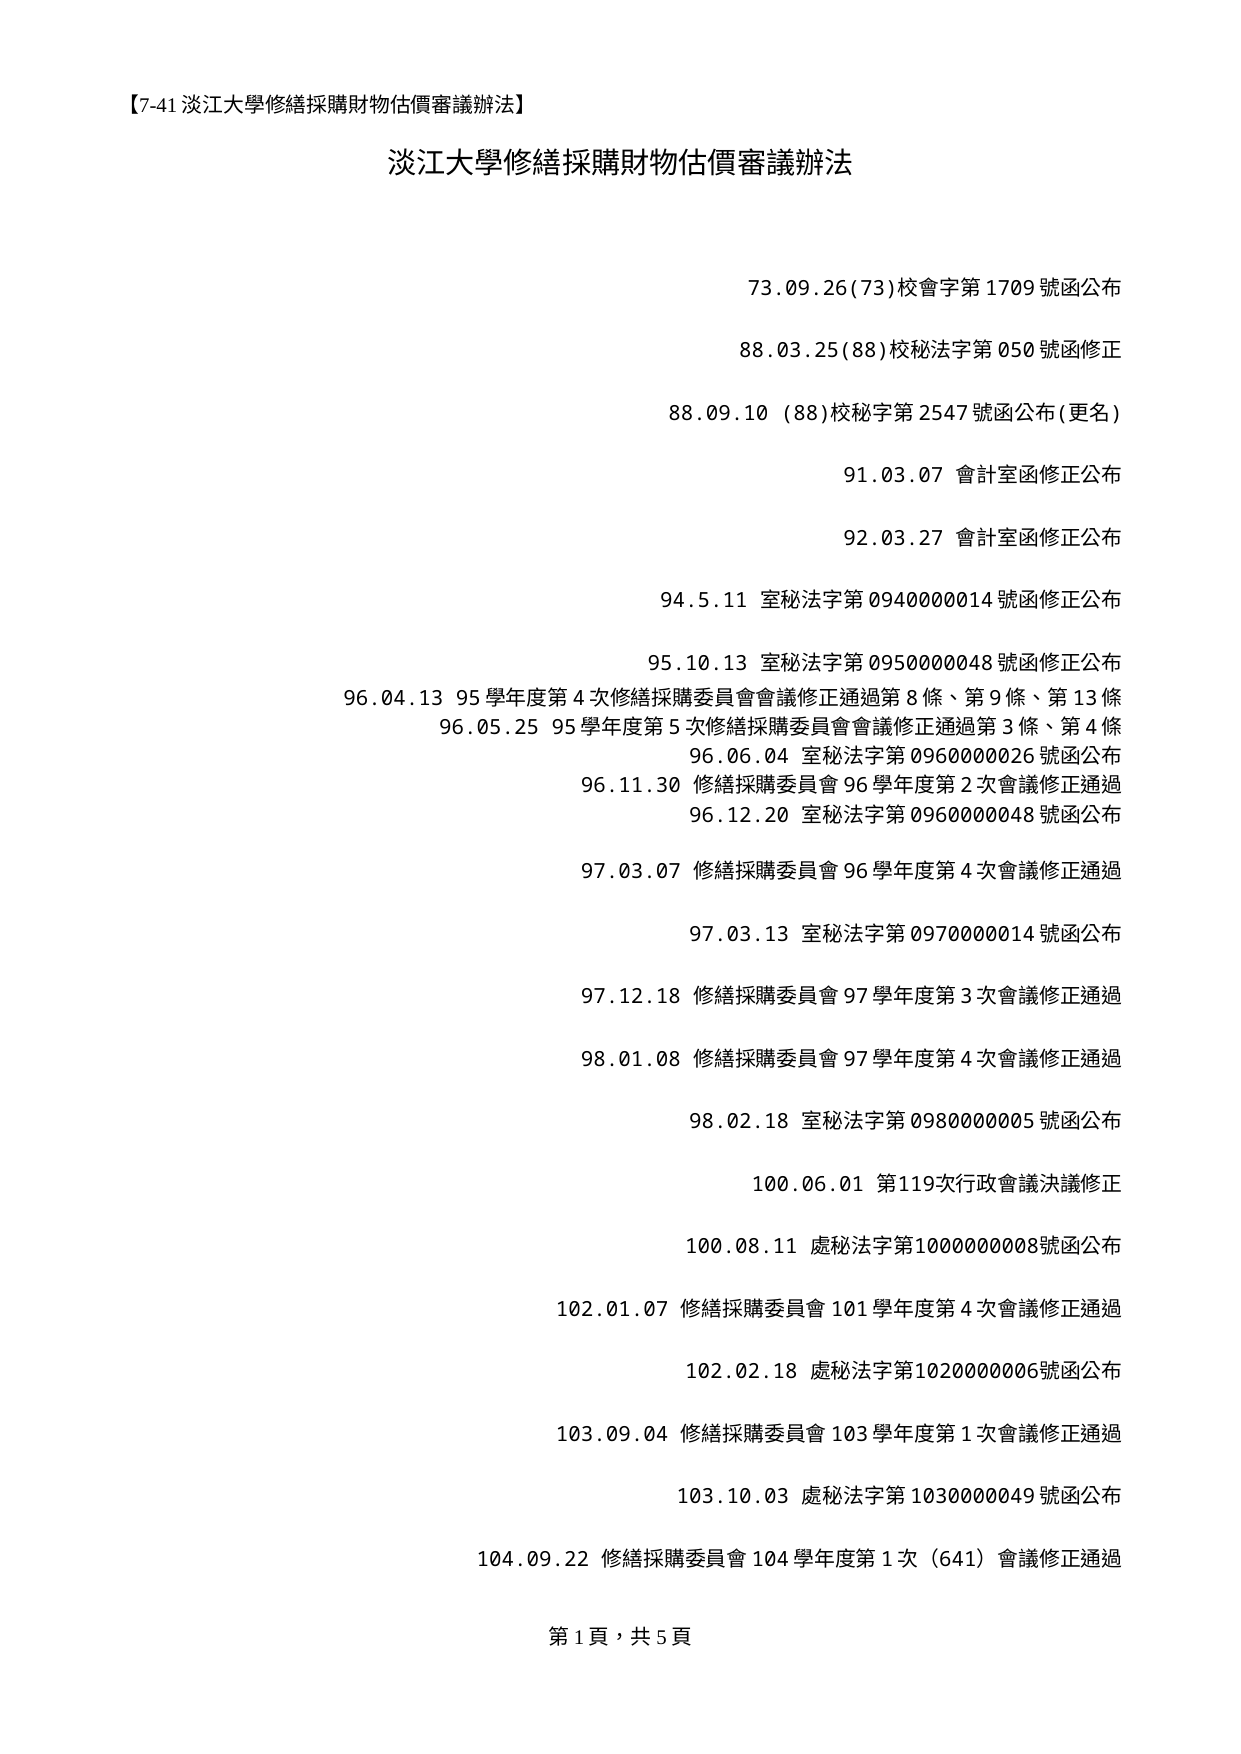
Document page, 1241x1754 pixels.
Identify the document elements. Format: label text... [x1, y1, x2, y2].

text 92.03.27 會計室函修正公布 [118, 494, 1122, 557]
text 73.09.26(73)校會字第1709號函公布 [118, 244, 1122, 307]
text 100.06.01 第119次行政會議決議修正 [118, 1140, 1122, 1203]
text 102.01.07 修繕採購委員會101學年度第4次會議修正通過 [118, 1265, 1122, 1328]
text 96.11.30 修繕採購委員會96學年度第2次會議修正通過 [118, 769, 1122, 799]
text 96.05.25 95學年度第5次修繕採購委員會會議修正通過第3條、第4條 [118, 711, 1122, 740]
text 98.02.18 室秘法字第0980000005號函公布 [118, 1078, 1122, 1140]
text 97.03.13 室秘法字第0970000014號函公布 [118, 890, 1122, 953]
text 102.02.18 處秘法字第1020000006號函公布 [118, 1328, 1122, 1390]
text 97.03.07 修繕採購委員會96學年度第4次會議修正通過 [199, 828, 1122, 890]
text 96.04.13 95學年度第4次修繕採購委員會會議修正通過第8條、第9條、第13條 [118, 682, 1122, 711]
text 94.5.11 室秘法字第0940000014號函修正公布 [118, 557, 1122, 619]
text 88.09.10 (88)校秘字第2547號函公布(更名) [118, 369, 1122, 432]
text 97.12.18 修繕採購委員會97學年度第3次會議修正通過 [118, 953, 1122, 1015]
text 91.03.07 會計室函修正公布 [118, 432, 1122, 494]
text 95.10.13 室秘法字第0950000048號函修正公布 [118, 619, 1122, 682]
text 104.09.22 修繕採購委員會104學年度第1次（641）會議修正通過 [118, 1515, 1122, 1578]
text 100.08.11 處秘法字第1000000008號函公布 [118, 1203, 1122, 1265]
text 96.06.04 室秘法字第0960000026號函公布 [118, 740, 1122, 769]
text 88.03.25(88)校秘法字第050號函修正 [118, 307, 1122, 369]
text 103.10.03 處秘法字第1030000049號函公布 [118, 1453, 1122, 1515]
text 96.12.20 室秘法字第0960000048號函公布 [118, 799, 1122, 828]
text 98.01.08 修繕採購委員會97學年度第4次會議修正通過 [118, 1015, 1122, 1078]
text 103.09.04 修繕採購委員會103學年度第1次會議修正通過 [118, 1390, 1122, 1453]
text 淡江大學修繕採購財物估價審議辦法 [118, 119, 1122, 182]
